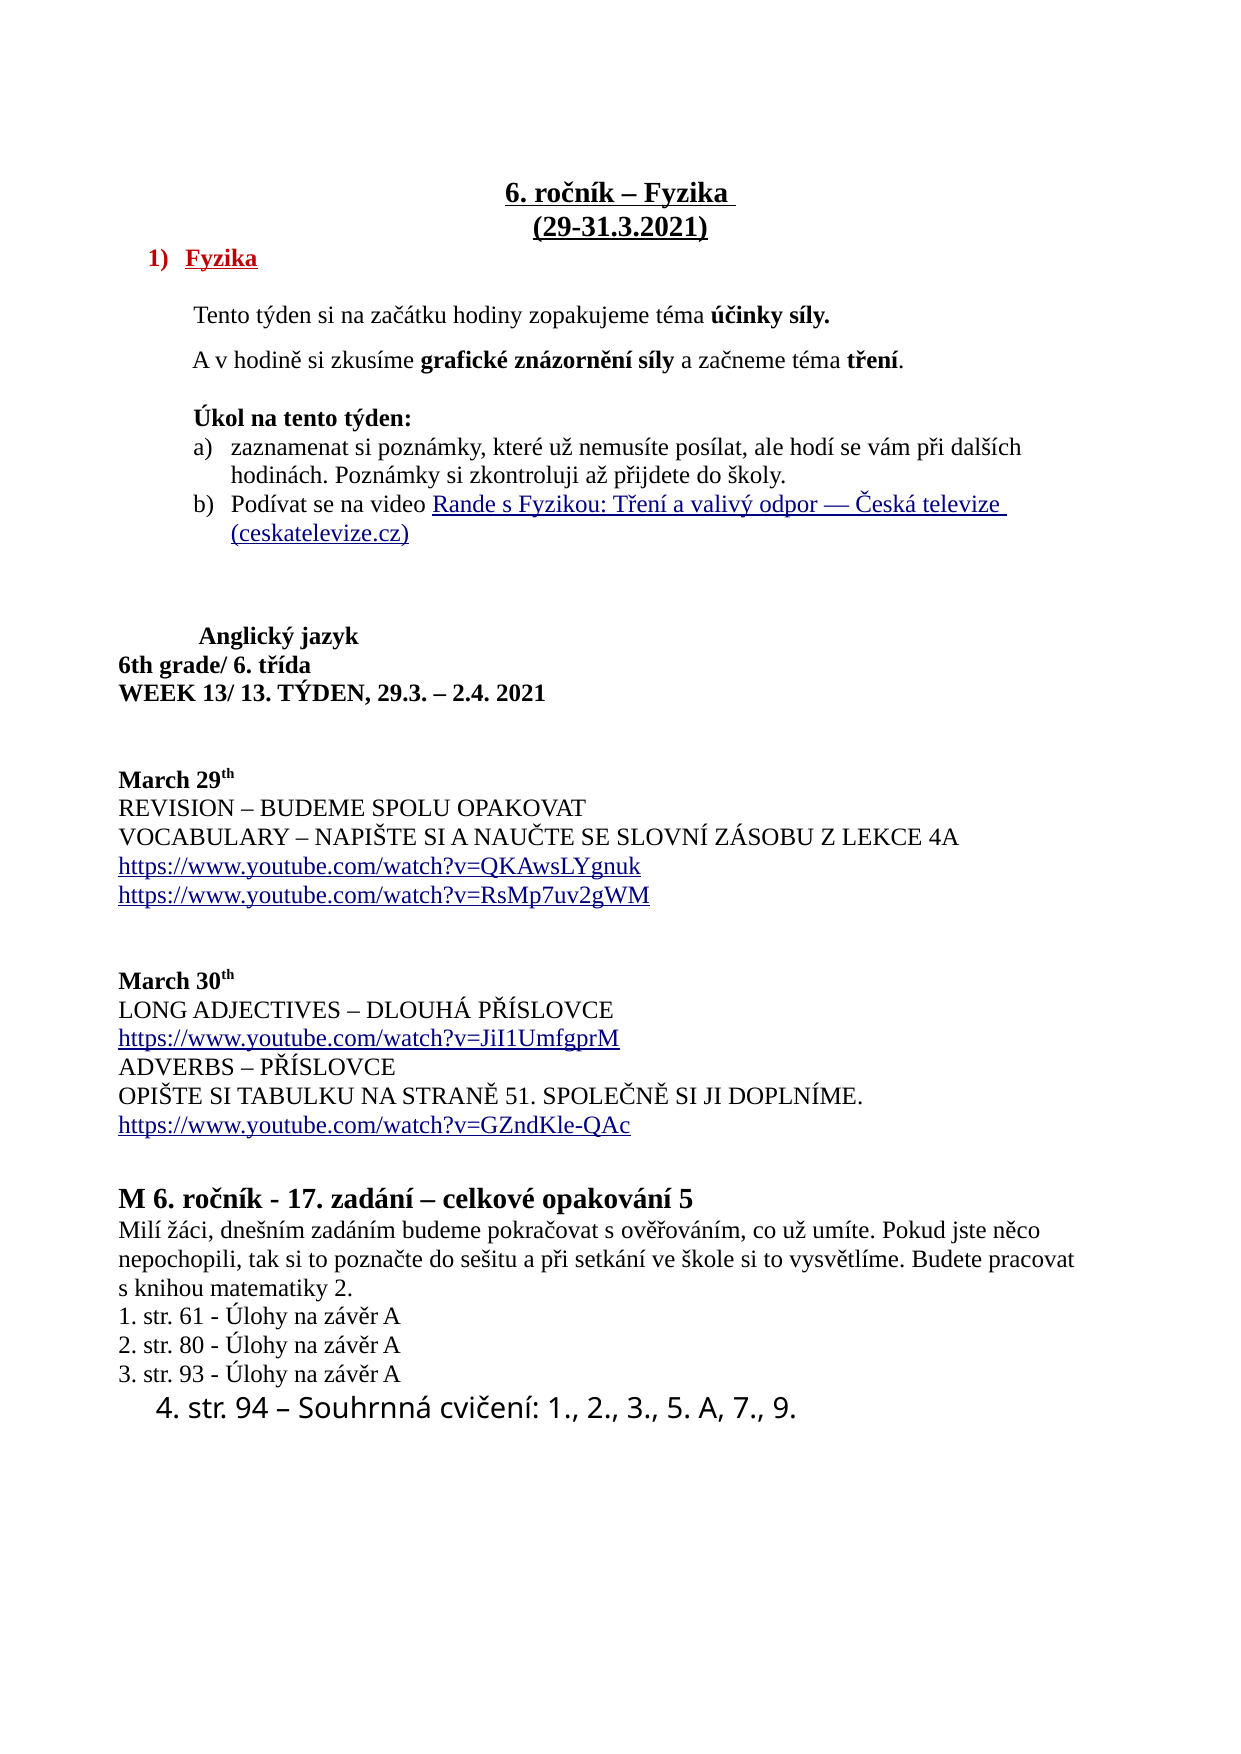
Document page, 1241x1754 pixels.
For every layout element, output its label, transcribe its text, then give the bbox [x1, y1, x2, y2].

text 3. str. 93 - Úlohy na závěr A [118, 1359, 1122, 1388]
list zaznamenat si poznámky, které už nemusíte posílat, ale hodí se vám při dalších hodinách. Poznámky si zkontroluji až přijdete do školy. [193, 432, 1122, 489]
text https://www.youtube.com/watch?v=RsMp7uv2gWM [118, 880, 1122, 908]
text A v hodině si zkusíme grafické znázornění síly a začneme téma tření. [118, 346, 1122, 374]
text https://www.youtube.com/watch?v=GZndKle-QAc [118, 1110, 1122, 1138]
text https://www.youtube.com/watch?v=QKAwsLYgnuk [118, 851, 1122, 880]
text WEEK 13/ 13. TÝDEN, 29.3. – 2.4. 2021 [118, 678, 1122, 707]
list Úkol na tento týden: [193, 403, 1122, 432]
text Anglický jazyk [118, 621, 1122, 650]
text March 30th [118, 966, 1122, 995]
text March 29th [118, 765, 1122, 793]
text ADVERBS – PŘÍSLOVCE [118, 1052, 1122, 1081]
text 4. str. 94 – Souhrnná cvičení: 1., 2., 3., 5. A, 7., 9. [156, 1388, 1122, 1427]
text 6th grade/ 6. třída [118, 650, 1122, 678]
list Fyzika [148, 243, 1122, 271]
text 2. str. 80 - Úlohy na závěr A [118, 1330, 1122, 1359]
text 1. str. 61 - Úlohy na závěr A [118, 1301, 1122, 1330]
text VOCABULARY – NAPIŠTE SI A NAUČTE SE SLOVNÍ ZÁSOBU Z LEKCE 4A [118, 822, 1122, 851]
list Tento týden si na začátku hodiny zopakujeme téma účinky síly. [193, 300, 1122, 329]
text OPIŠTE SI TABULKU NA STRANĚ 51. SPOLEČNĚ SI JI DOPLNÍME. [118, 1081, 1122, 1110]
text https://www.youtube.com/watch?v=JiI1UmfgprM [118, 1023, 1122, 1052]
list Podívat se na video Rande s Fyzikou: Tření a valivý odpor — Česká televize (ceskatelevize.cz) [193, 489, 1122, 547]
text 6. ročník – Fyzika [118, 176, 1122, 209]
text (29-31.3.2021) [118, 209, 1122, 243]
text LONG ADJECTIVES – DLOUHÁ PŘÍSLOVCE [118, 995, 1122, 1023]
text REVISION – BUDEME SPOLU OPAKOVAT [118, 793, 1122, 822]
text M 6. ročník - 17. zadání – celkové opakování 5 [118, 1182, 1122, 1215]
text Milí žáci, dnešním zadáním budeme pokračovat s ověřováním, co už umíte. Pokud jste něco nepochopili, tak si to poznačte do sešitu a při setkání ve škole si to vysvětlíme. Budete pracovat s knihou matematiky 2. [118, 1215, 1122, 1301]
